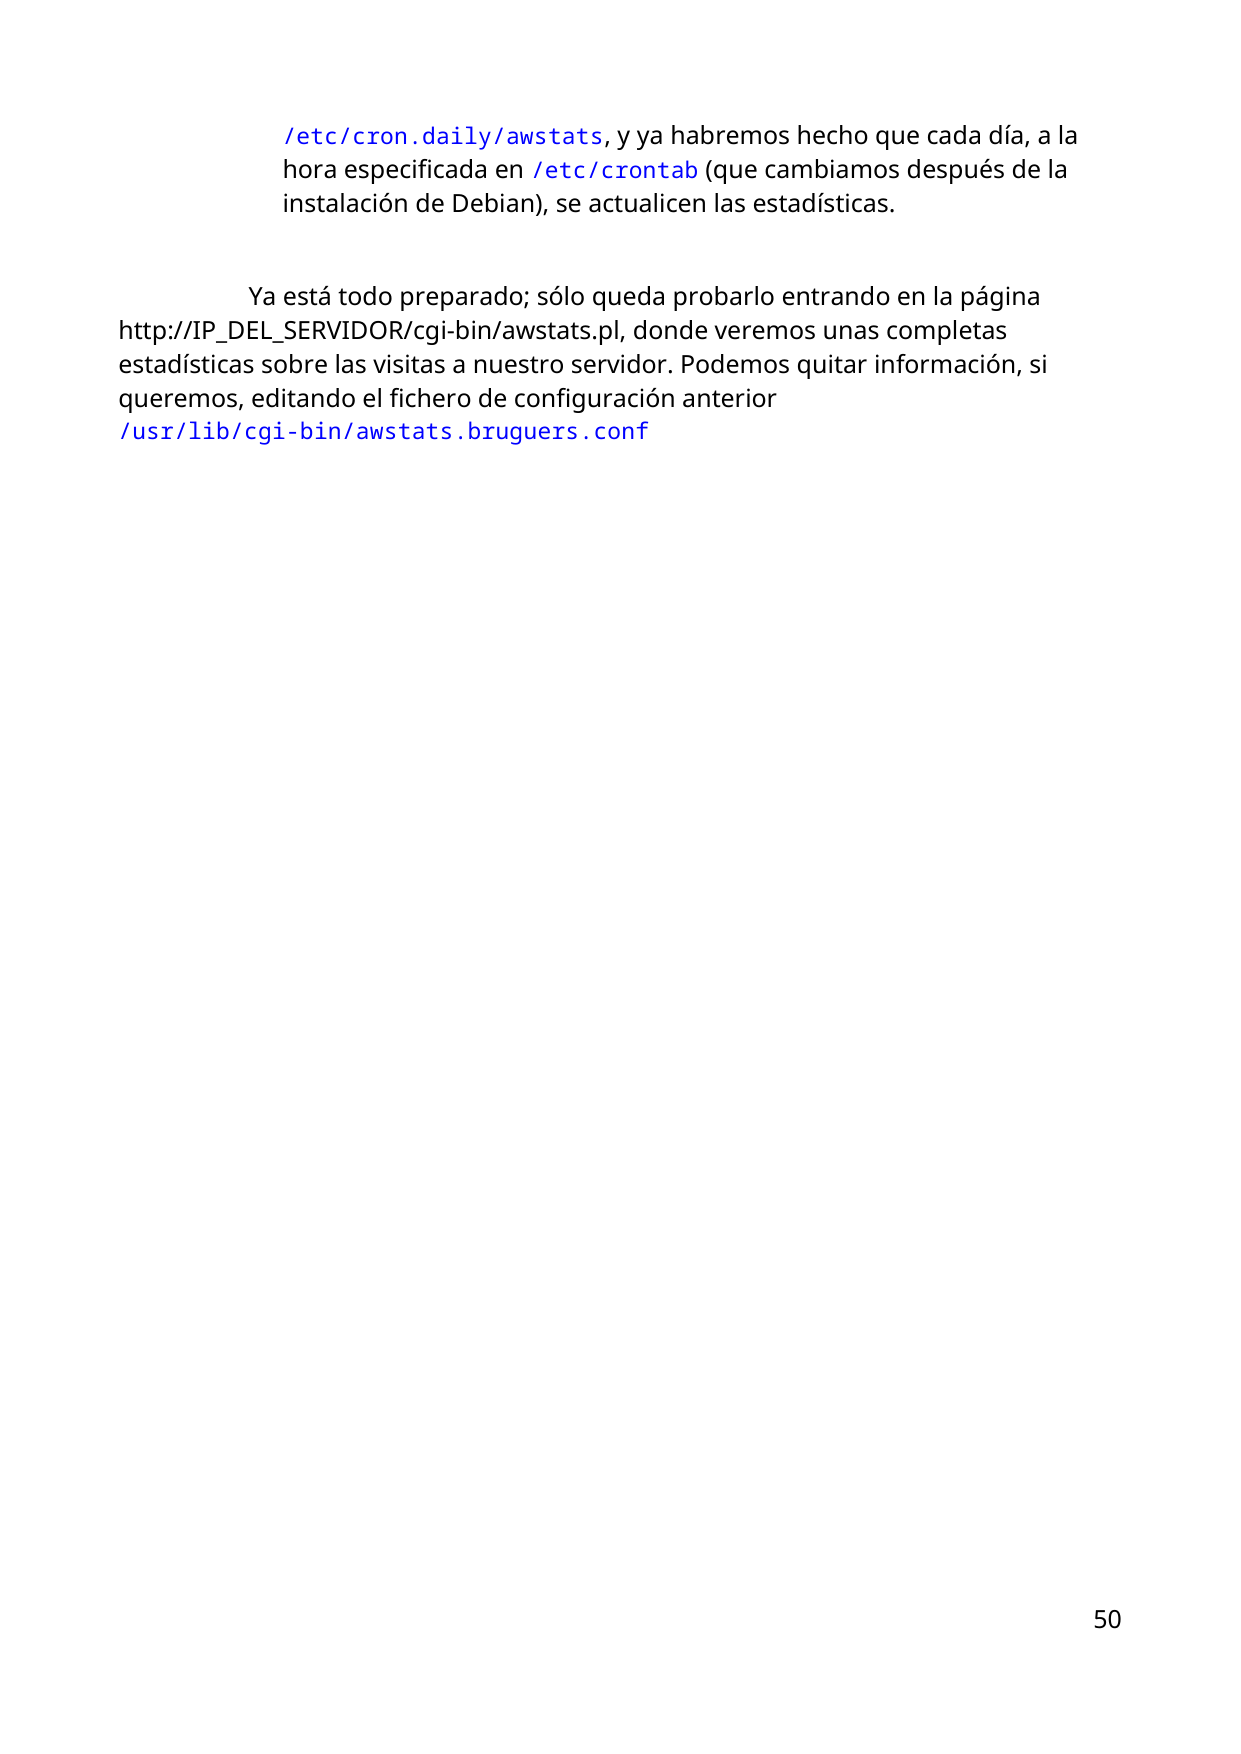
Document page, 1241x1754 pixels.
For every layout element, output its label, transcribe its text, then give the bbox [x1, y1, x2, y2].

list /etc/cron.daily/awstats, y ya habremos hecho que cada día, a la hora especificada en /etc/crontab (que cambiamos después de la instalación de Debian), se actualicen las estadísticas. [253, 118, 1122, 220]
text Ya está todo preparado; sólo queda probarlo entrando en la página http://IP_DEL_SERVIDOR/cgi-bin/awstats.pl, donde veremos unas completas estadísticas sobre las visitas a nuestro servidor. Podemos quitar información, si queremos, editando el fichero de configuración anterior /usr/lib/cgi-bin/awstats.bruguers.conf [118, 279, 1122, 446]
